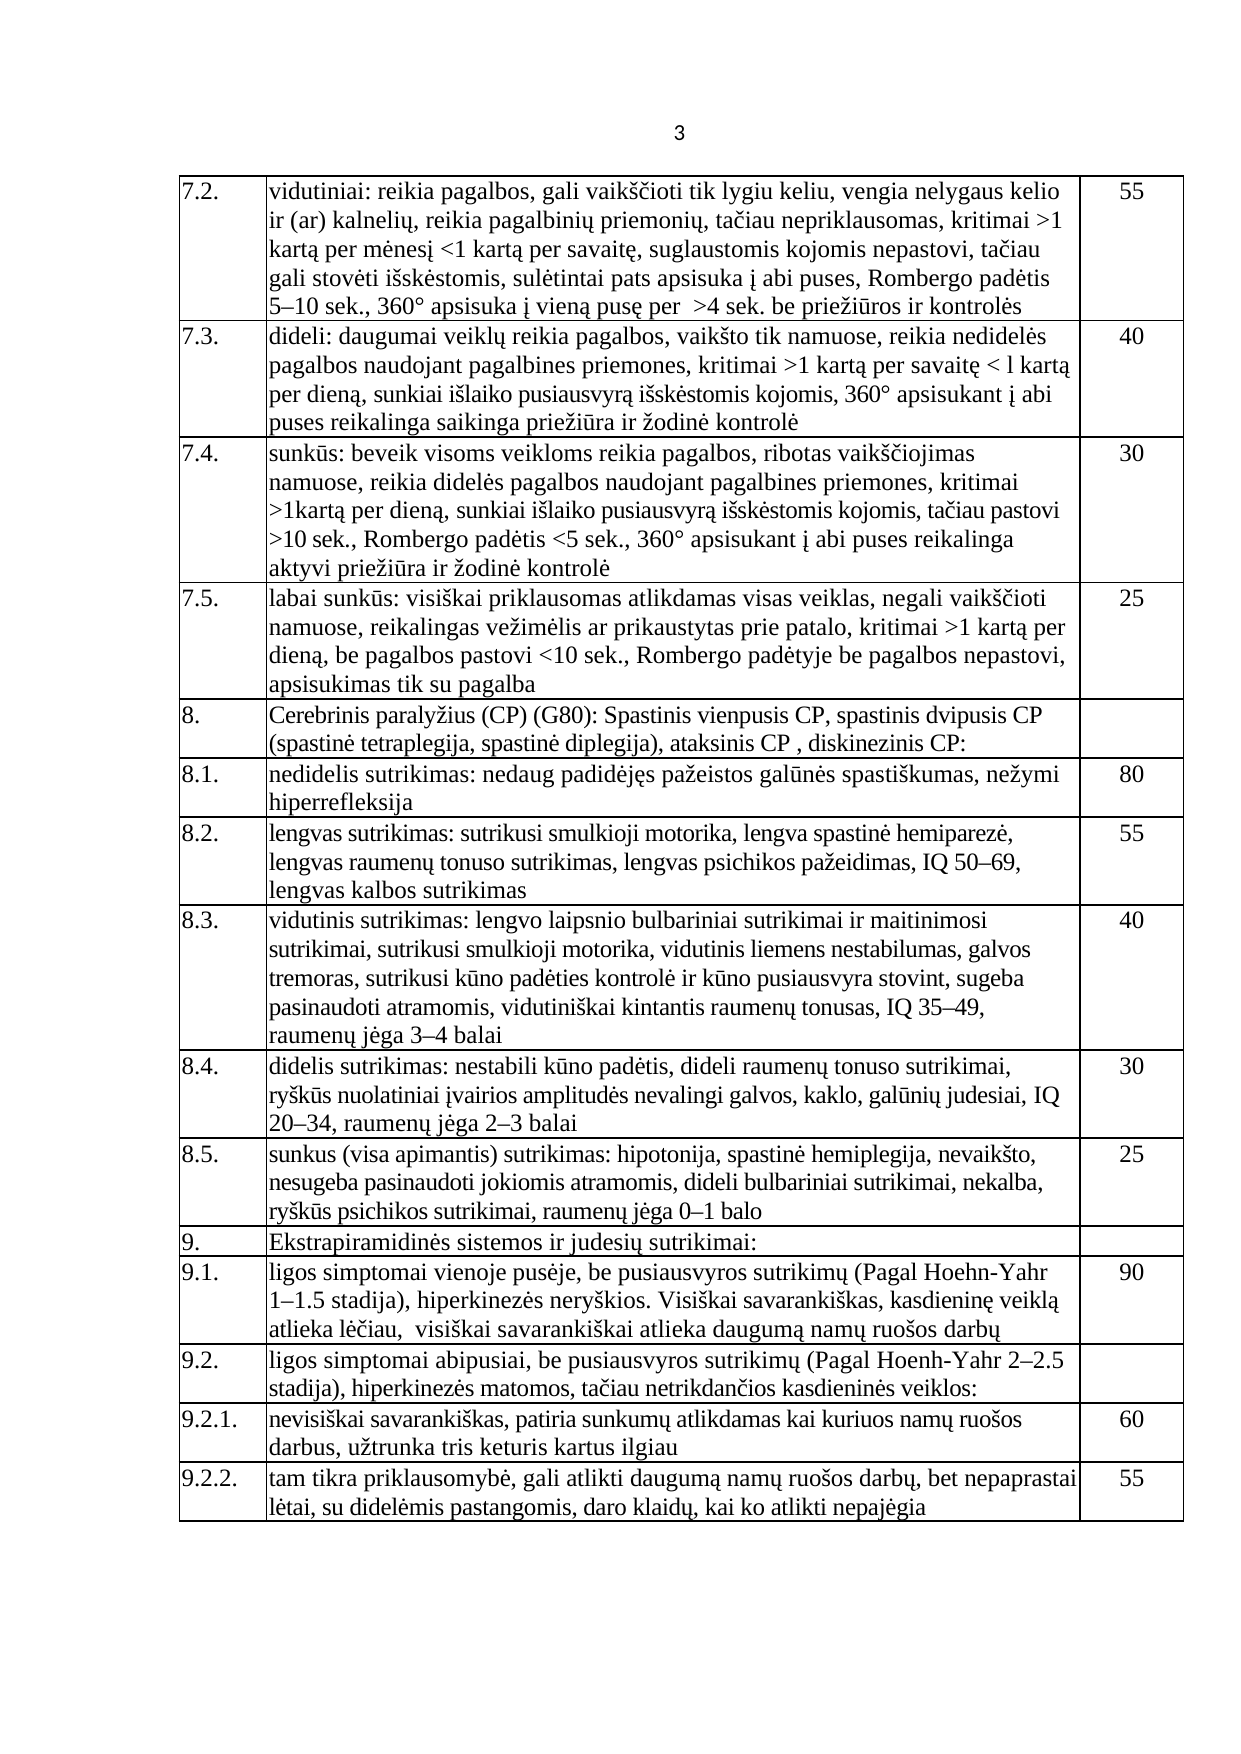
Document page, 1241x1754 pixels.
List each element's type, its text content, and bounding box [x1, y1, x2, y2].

table_cell lengvas sutrikimas: sutrikusi smulkioji motorika, lengva spastinė hemiparezė, lengvas raumenų tonuso sutrikimas, lengvas psichikos pažeidimas, IQ 50–69, lengvas kalbos sutrikimas [267, 818, 1079, 904]
table_cell 7.3. [180, 321, 266, 436]
table_cell 9.2. [180, 1345, 266, 1402]
table_cell 7.2. [180, 177, 266, 320]
table_cell 7.5. [180, 583, 266, 698]
table_cell 90 [1081, 1257, 1183, 1343]
table_cell 8.4. [180, 1051, 266, 1137]
table_cell 30 [1081, 1051, 1183, 1137]
table_cell sunkūs: beveik visoms veikloms reikia pagalbos, ribotas vaikščiojimas namuose, reikia didelės pagalbos naudojant pagalbines priemones, kritimai >1kartą per dieną, sunkiai išlaiko pusiausvyrą išskėstomis kojomis, tačiau pastovi >10 sek., Rombergo padėtis <5 sek., 360° apsisukant į abi puses reikalinga aktyvi priežiūra ir žodinė kontrolė [267, 438, 1079, 582]
table_cell Ekstrapiramidinės sistemos ir judesių sutrikimai: [267, 1227, 1079, 1255]
table_cell ligos simptomai abipusiai, be pusiausvyros sutrikimų (Pagal Hoenh-Yahr 2–2.5 stadija), hiperkinezės matomos, tačiau netrikdančios kasdieninės veiklos: [267, 1345, 1079, 1402]
table_cell 8.1. [180, 759, 266, 816]
table_cell 9.1. [180, 1257, 266, 1343]
table_cell nedidelis sutrikimas: nedaug padidėjęs pažeistos galūnės spastiškumas, nežymi hiperrefleksija [267, 759, 1079, 816]
table_cell Cerebrinis paralyžius (CP) (G80): Spastinis vienpusis CP, spastinis dvipusis CP (spastinė tetraplegija, spastinė diplegija), ataksinis CP , diskinezinis CP: [267, 700, 1079, 757]
table_cell 25 [1081, 1139, 1183, 1225]
table_cell [1081, 700, 1183, 757]
table_cell 55 [1081, 1463, 1183, 1520]
table_cell [1081, 1345, 1183, 1402]
table_cell sunkus (visa apimantis) sutrikimas: hipotonija, spastinė hemiplegija, nevaikšto, nesugeba pasinaudoti jokiomis atramomis, dideli bulbariniai sutrikimai, nekalba, ryškūs psichikos sutrikimai, raumenų jėga 0–1 balo [267, 1139, 1079, 1225]
table_cell 55 [1081, 818, 1183, 904]
table_cell 8.5. [180, 1139, 266, 1225]
table_cell vidutinis sutrikimas: lengvo laipsnio bulbariniai sutrikimai ir maitinimosi sutrikimai, sutrikusi smulkioji motorika, vidutinis liemens nestabilumas, galvos tremoras, sutrikusi kūno padėties kontrolė ir kūno pusiausvyra stovint, sugeba pasinaudoti atramomis, vidutiniškai kintantis raumenų tonusas, IQ 35–49, raumenų jėga 3–4 balai [267, 906, 1079, 1049]
table_cell 30 [1081, 438, 1183, 582]
table_cell nevisiškai savarankiškas, patiria sunkumų atlikdamas kai kuriuos namų ruošos darbus, užtrunka tris keturis kartus ilgiau [267, 1404, 1079, 1461]
table_cell 80 [1081, 759, 1183, 816]
table_cell 40 [1081, 321, 1183, 436]
table_cell vidutiniai: reikia pagalbos, gali vaikščioti tik lygiu keliu, vengia nelygaus kelio ir (ar) kalnelių, reikia pagalbinių priemonių, tačiau nepriklausomas, kritimai >1 kartą per mėnesį <1 kartą per savaitę, suglaustomis kojomis nepastovi, tačiau gali stovėti išskėstomis, sulėtintai pats apsisuka į abi puses, Rombergo padėtis 5–10 sek., 360° apsisuka į vieną pusę per >4 sek. be priežiūros ir kontrolės [267, 177, 1079, 320]
table_cell ligos simptomai vienoje pusėje, be pusiausvyros sutrikimų (Pagal Hoehn-Yahr 1–1.5 stadija), hiperkinezės neryškios. Visiškai savarankiškas, kasdieninę veiklą atlieka lėčiau, visiškai savarankiškai atlieka daugumą namų ruošos darbų [267, 1257, 1079, 1343]
table_cell tam tikra priklausomybė, gali atlikti daugumą namų ruošos darbų, bet nepaprastai lėtai, su didelėmis pastangomis, daro klaidų, kai ko atlikti nepajėgia [267, 1463, 1079, 1520]
table_cell 7.4. [180, 438, 266, 582]
table_cell 9. [180, 1227, 266, 1255]
table_cell 8.3. [180, 906, 266, 1049]
table_cell 9.2.1. [180, 1404, 266, 1461]
table_cell 60 [1081, 1404, 1183, 1461]
table_cell 8.2. [180, 818, 266, 904]
table_cell didelis sutrikimas: nestabili kūno padėtis, dideli raumenų tonuso sutrikimai, ryškūs nuolatiniai įvairios amplitudės nevalingi galvos, kaklo, galūnių judesiai, IQ 20–34, raumenų jėga 2–3 balai [267, 1051, 1079, 1137]
table_cell 25 [1081, 583, 1183, 698]
table_cell [1081, 1227, 1183, 1255]
table_cell dideli: daugumai veiklų reikia pagalbos, vaikšto tik namuose, reikia nedidelės pagalbos naudojant pagalbines priemones, kritimai >1 kartą per savaitę < l kartą per dieną, sunkiai išlaiko pusiausvyrą išskėstomis kojomis, 360° apsisukant į abi puses reikalinga saikinga priežiūra ir žodinė kontrolė [267, 321, 1079, 436]
table_cell 55 [1081, 177, 1183, 320]
table_cell labai sunkūs: visiškai priklausomas atlikdamas visas veiklas, negali vaikščioti namuose, reikalingas vežimėlis ar prikaustytas prie patalo, kritimai >1 kartą per dieną, be pagalbos pastovi <10 sek., Rombergo padėtyje be pagalbos nepastovi, apsisukimas tik su pagalba [267, 583, 1079, 698]
table_cell 9.2.2. [180, 1463, 266, 1520]
table_cell 40 [1081, 906, 1183, 1049]
table_cell 8. [180, 700, 266, 757]
